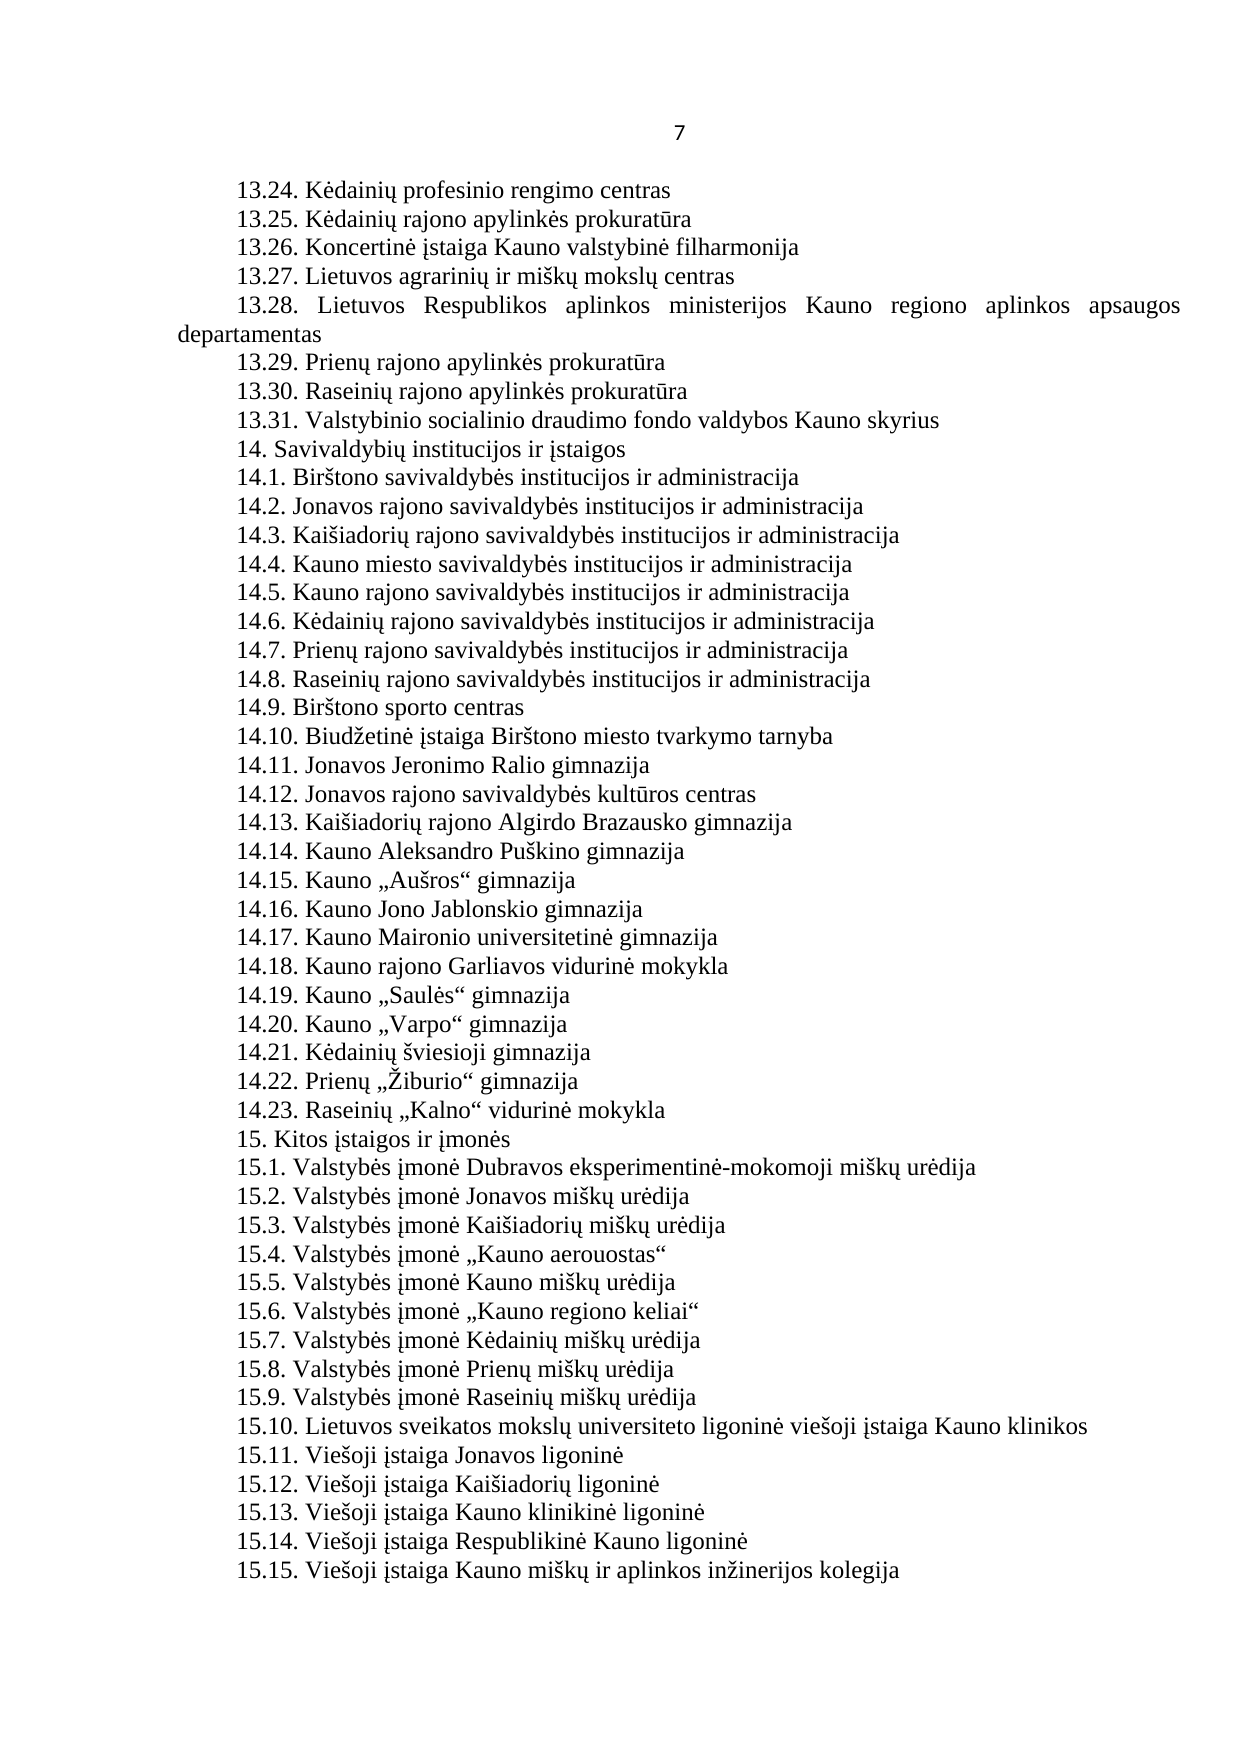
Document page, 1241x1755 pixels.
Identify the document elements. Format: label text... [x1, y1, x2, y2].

text 15.6. Valstybės įmonė „Kauno regiono keliai“ [177, 1296, 1181, 1325]
text 15.3. Valstybės įmonė Kaišiadorių miškų urėdija [177, 1210, 1181, 1239]
text 15.5. Valstybės įmonė Kauno miškų urėdija [177, 1267, 1181, 1296]
text 13.29. Prienų rajono apylinkės prokuratūra [177, 347, 1181, 376]
text 13.31. Valstybinio socialinio draudimo fondo valdybos Kauno skyrius [177, 405, 1181, 434]
text 14.2. Jonavos rajono savivaldybės institucijos ir administracija [177, 491, 1181, 520]
text 15.14. Viešoji įstaiga Respublikinė Kauno ligoninė [177, 1526, 1181, 1555]
text 14.10. Biudžetinė įstaiga Birštono miesto tvarkymo tarnyba [177, 721, 1181, 750]
text 15.4. Valstybės įmonė „Kauno aerouostas“ [177, 1239, 1181, 1267]
text 15.8. Valstybės įmonė Prienų miškų urėdija [177, 1354, 1181, 1382]
text 14.17. Kauno Maironio universitetinė gimnazija [177, 922, 1181, 951]
text 13.25. Kėdainių rajono apylinkės prokuratūra [177, 204, 1181, 232]
text 15.2. Valstybės įmonė Jonavos miškų urėdija [177, 1181, 1181, 1210]
text 15.1. Valstybės įmonė Dubravos eksperimentinė-mokomoji miškų urėdija [177, 1152, 1181, 1181]
text 14.9. Birštono sporto centras [177, 692, 1181, 721]
text 14.23. Raseinių „Kalno“ vidurinė mokykla [177, 1095, 1181, 1124]
text 14.16. Kauno Jono Jablonskio gimnazija [177, 894, 1181, 922]
text 14.7. Prienų rajono savivaldybės institucijos ir administracija [177, 635, 1181, 664]
text 13.26. Koncertinė įstaiga Kauno valstybinė filharmonija [177, 232, 1181, 261]
text 15.12. Viešoji įstaiga Kaišiadorių ligoninė [177, 1469, 1181, 1497]
text 15.15. Viešoji įstaiga Kauno miškų ir aplinkos inžinerijos kolegija [177, 1555, 1181, 1584]
text 15. Kitos įstaigos ir įmonės [177, 1124, 1181, 1152]
text 14.18. Kauno rajono Garliavos vidurinė mokykla [177, 951, 1181, 980]
text 15.11. Viešoji įstaiga Jonavos ligoninė [177, 1440, 1181, 1469]
text 14.15. Kauno „Aušros“ gimnazija [177, 865, 1181, 894]
text 13.30. Raseinių rajono apylinkės prokuratūra [177, 376, 1181, 405]
text 14.8. Raseinių rajono savivaldybės institucijos ir administracija [177, 664, 1181, 692]
text 14.4. Kauno miesto savivaldybės institucijos ir administracija [177, 549, 1181, 577]
text 14.19. Kauno „Saulės“ gimnazija [177, 980, 1181, 1009]
text 14.3. Kaišiadorių rajono savivaldybės institucijos ir administracija [177, 520, 1181, 549]
text 14.5. Kauno rajono savivaldybės institucijos ir administracija [177, 577, 1181, 606]
text 14.20. Kauno „Varpo“ gimnazija [177, 1009, 1181, 1037]
text 15.9. Valstybės įmonė Raseinių miškų urėdija [177, 1382, 1181, 1411]
text 14.13. Kaišiadorių rajono Algirdo Brazausko gimnazija [177, 807, 1181, 836]
text 14.1. Birštono savivaldybės institucijos ir administracija [177, 462, 1181, 491]
text 15.7. Valstybės įmonė Kėdainių miškų urėdija [177, 1325, 1181, 1354]
text 13.27. Lietuvos agrarinių ir miškų mokslų centras [177, 261, 1181, 290]
text 14.6. Kėdainių rajono savivaldybės institucijos ir administracija [177, 606, 1181, 635]
text 14.11. Jonavos Jeronimo Ralio gimnazija [177, 750, 1181, 779]
text 14.22. Prienų „Žiburio“ gimnazija [177, 1066, 1181, 1095]
text 13.24. Kėdainių profesinio rengimo centras [177, 175, 1181, 204]
text 14.12. Jonavos rajono savivaldybės kultūros centras [177, 779, 1181, 807]
text 14. Savivaldybių institucijos ir įstaigos [177, 434, 1181, 462]
text 15.10. Lietuvos sveikatos mokslų universiteto ligoninė viešoji įstaiga Kauno klinikos [177, 1411, 1181, 1440]
text 14.21. Kėdainių šviesioji gimnazija [177, 1037, 1181, 1066]
text 15.13. Viešoji įstaiga Kauno klinikinė ligoninė [177, 1497, 1181, 1526]
text 14.14. Kauno Aleksandro Puškino gimnazija [177, 836, 1181, 865]
text 13.28. Lietuvos Respublikos aplinkos ministerijos Kauno regiono aplinkos apsaugos departamentas [177, 290, 1181, 347]
